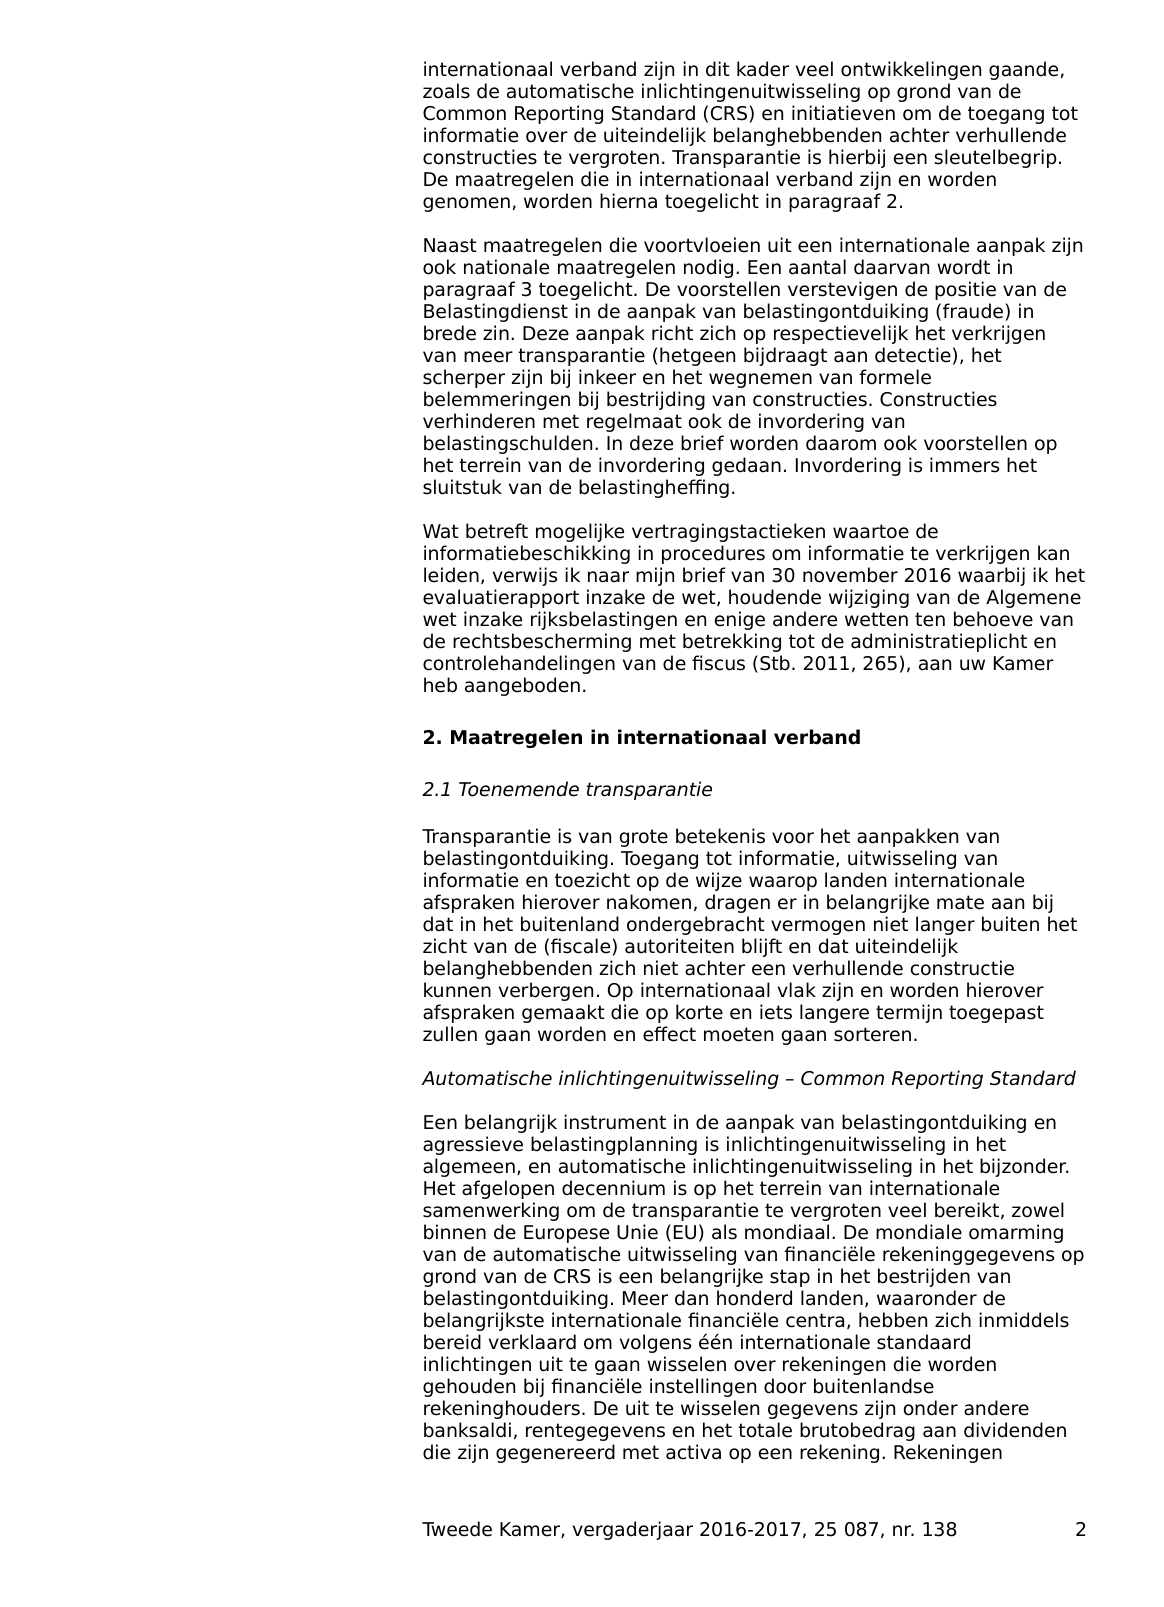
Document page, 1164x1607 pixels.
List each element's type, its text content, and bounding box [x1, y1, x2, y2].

subtitle 2. Maatregelen in internationaal verband [422, 727, 1087, 749]
text Transparantie is van grote betekenis voor het aanpakken van belastingontduiking. Toegang tot informatie, uitwisseling van informatie en toezicht op de wijze waarop landen internationale afspraken hierover nakomen, dragen er in belangrijke mate aan bij dat in het buitenland ondergebracht vermogen niet langer buiten het zicht van de (fiscale) autoriteiten blijft en dat uiteindelijk belanghebbenden zich niet achter een verhullende constructie kunnen verbergen. Op internationaal vlak zijn en worden hierover afspraken gemaakt die op korte en iets langere termijn toegepast zullen gaan worden en effect moeten gaan sorteren. [422, 826, 1087, 1046]
text Een belangrijk instrument in de aanpak van belastingontduiking en agressieve belastingplanning is inlichtingenuitwisseling in het algemeen, en automatische inlichtingenuitwisseling in het bijzonder. Het afgelopen decennium is op het terrein van internationale samenwerking om de transparantie te vergroten veel bereikt, zowel binnen de Europese Unie (EU) als mondiaal. De mondiale omarming van de automatische uitwisseling van financiële rekeninggegevens op grond van de CRS is een belangrijke stap in het bestrijden van belastingontduiking. Meer dan honderd landen, waaronder de belangrijkste internationale financiële centra, hebben zich inmiddels bereid verklaard om volgens één internationale standaard inlichtingen uit te gaan wisselen over rekeningen die worden gehouden bij financiële instellingen door buitenlandse rekeninghouders. De uit te wisselen gegevens zijn onder andere banksaldi, rentegegevens en het totale brutobedrag aan dividenden die zijn gegenereerd met activa op een rekening. Rekeningen [422, 1112, 1087, 1464]
text Naast maatregelen die voortvloeien uit een internationale aanpak zijn ook nationale maatregelen nodig. Een aantal daarvan wordt in paragraaf 3 toegelicht. De voorstellen verstevigen de positie van de Belastingdienst in de aanpak van belastingontduiking (fraude) in brede zin. Deze aanpak richt zich op respectievelijk het verkrijgen van meer transparantie (hetgeen bijdraagt aan detectie), het scherper zijn bij inkeer en het wegnemen van formele belemmeringen bij bestrijding van constructies. Constructies verhinderen met regelmaat ook de invordering van belastingschulden. In deze brief worden daarom ook voorstellen op het terrein van de invordering gedaan. Invordering is immers het sluitstuk van de belastingheffing. [422, 235, 1087, 499]
text internationaal verband zijn in dit kader veel ontwikkelingen gaande, zoals de automatische inlichtingenuitwisseling op grond van de Common Reporting Standard (CRS) en initiatieven om de toegang tot informatie over de uiteindelijk belanghebbenden achter verhullende constructies te vergroten. Transparantie is hierbij een sleutelbegrip. De maatregelen die in internationaal verband zijn en worden genomen, worden hierna toegelicht in paragraaf 2. [422, 59, 1087, 213]
subtitle 2.1 Toenemende transparantie [422, 779, 1087, 801]
text Wat betreft mogelijke vertragingstactieken waartoe de informatiebeschikking in procedures om informatie te verkrijgen kan leiden, verwijs ik naar mijn brief van 30 november 2016 waarbij ik het evaluatierapport inzake de wet, houdende wijziging van de Algemene wet inzake rijksbelastingen en enige andere wetten ten behoeve van de rechtsbescherming met betrekking tot de administratieplicht en controlehandelingen van de fiscus (Stb. 2011, 265), aan uw Kamer heb aangeboden. [422, 521, 1087, 697]
subtitle Automatische inlichtingenuitwisseling – Common Reporting Standard [422, 1068, 1087, 1090]
